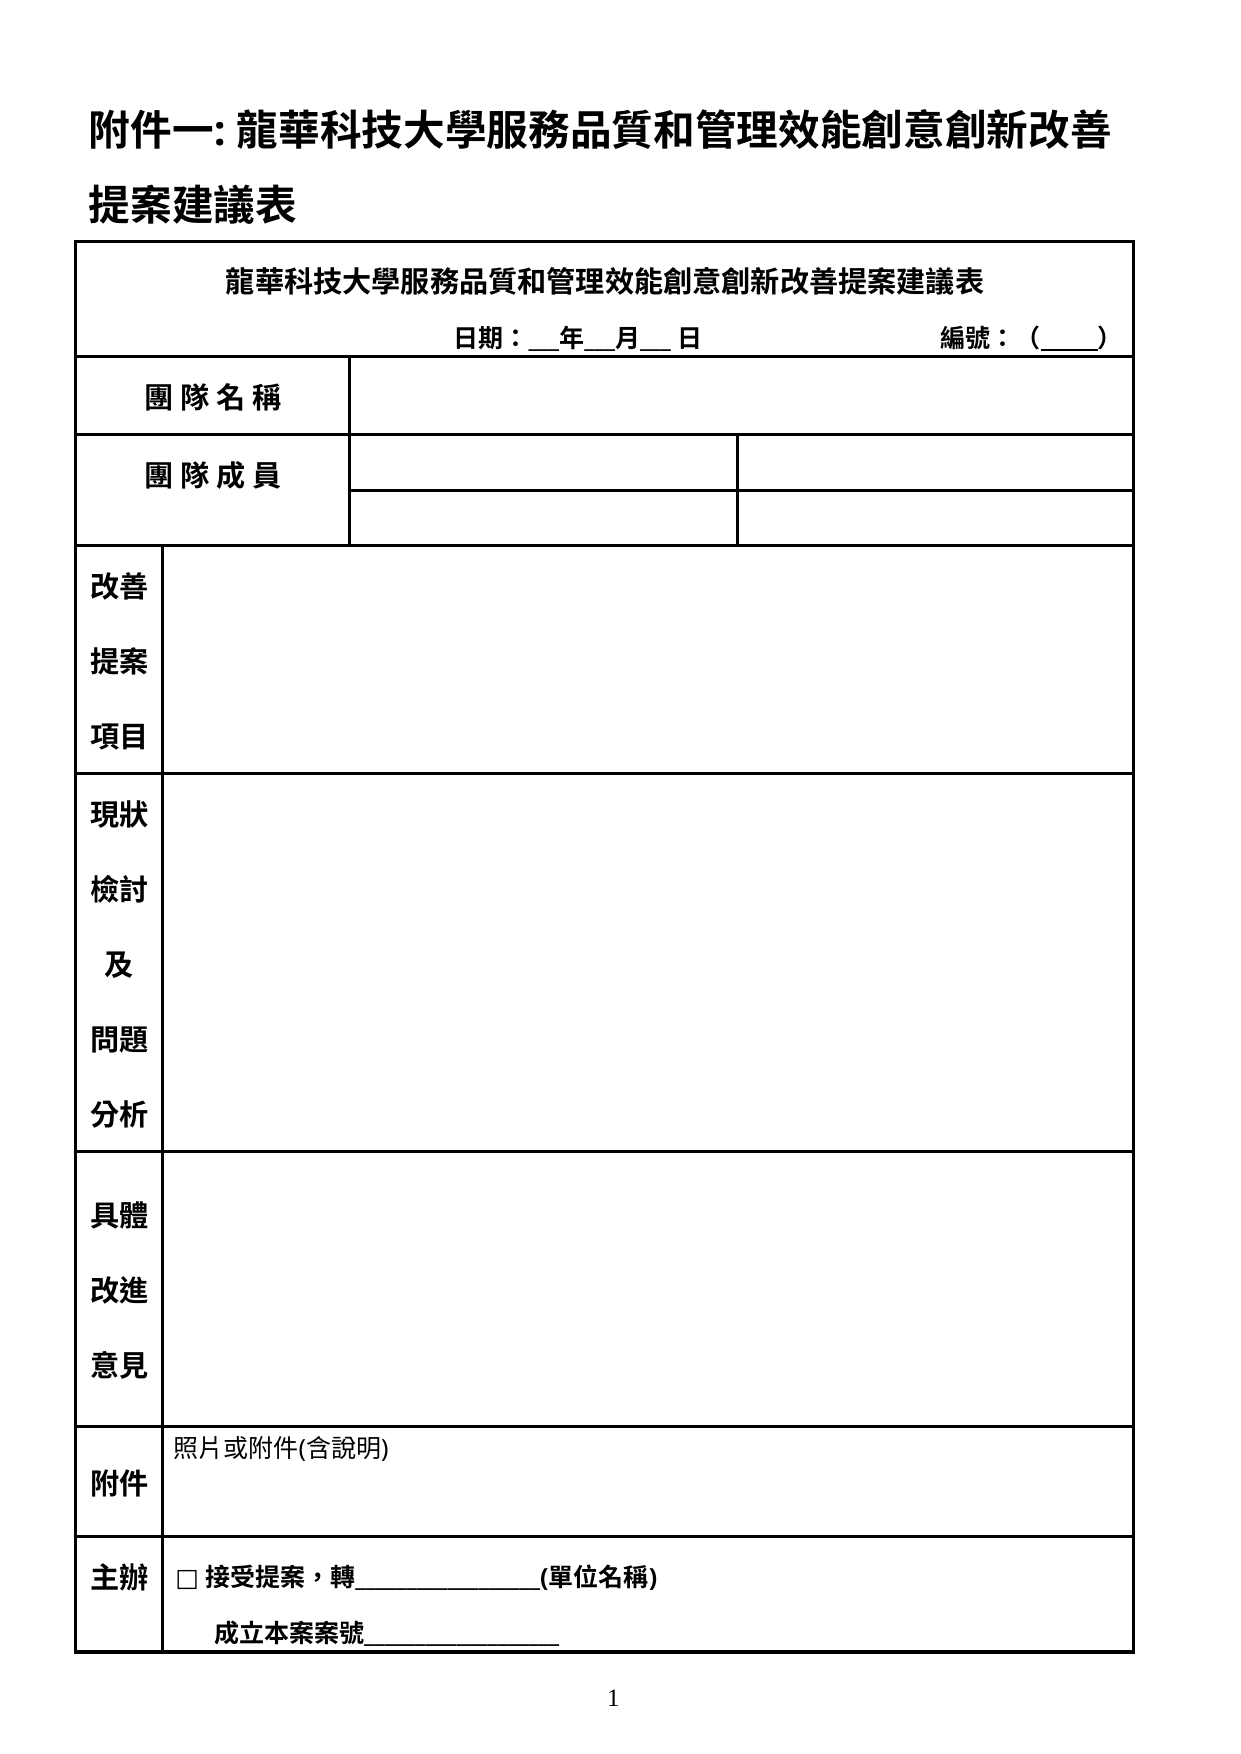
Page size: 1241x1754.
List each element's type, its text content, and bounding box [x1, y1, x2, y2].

table_cell [739, 492, 1132, 544]
table_cell [164, 547, 1132, 772]
table_cell 團 隊 名 稱 [77, 358, 348, 433]
table_cell 附件 [77, 1428, 161, 1535]
table_cell 改善提案項目 [77, 547, 161, 772]
table_cell 團 隊 成 員 [77, 436, 348, 544]
table_cell [164, 1153, 1132, 1425]
table_cell 具體改進意見 [77, 1153, 161, 1425]
text 附件一: 龍華科技大學服務品質和管理效能創意創新改善提案建議表 [89, 89, 1137, 239]
table_cell 主辦 [77, 1538, 161, 1650]
table_cell [351, 492, 736, 544]
table_cell [164, 775, 1132, 1150]
table_cell 現狀檢討及 問題分析 [77, 775, 161, 1150]
table_cell [351, 358, 1132, 433]
table_cell 照片或附件(含說明) [164, 1428, 1132, 1535]
table_header 龍華科技大學服務品質和管理效能創意創新改善提案建議表 日期：___年___月___ 日 編號：（ ） [77, 243, 1132, 355]
table_cell [739, 436, 1132, 488]
table_cell [351, 436, 736, 488]
table_cell □ 接受提案，轉__________________(單位名稱) 成立本案案號___________________ [164, 1538, 1132, 1650]
